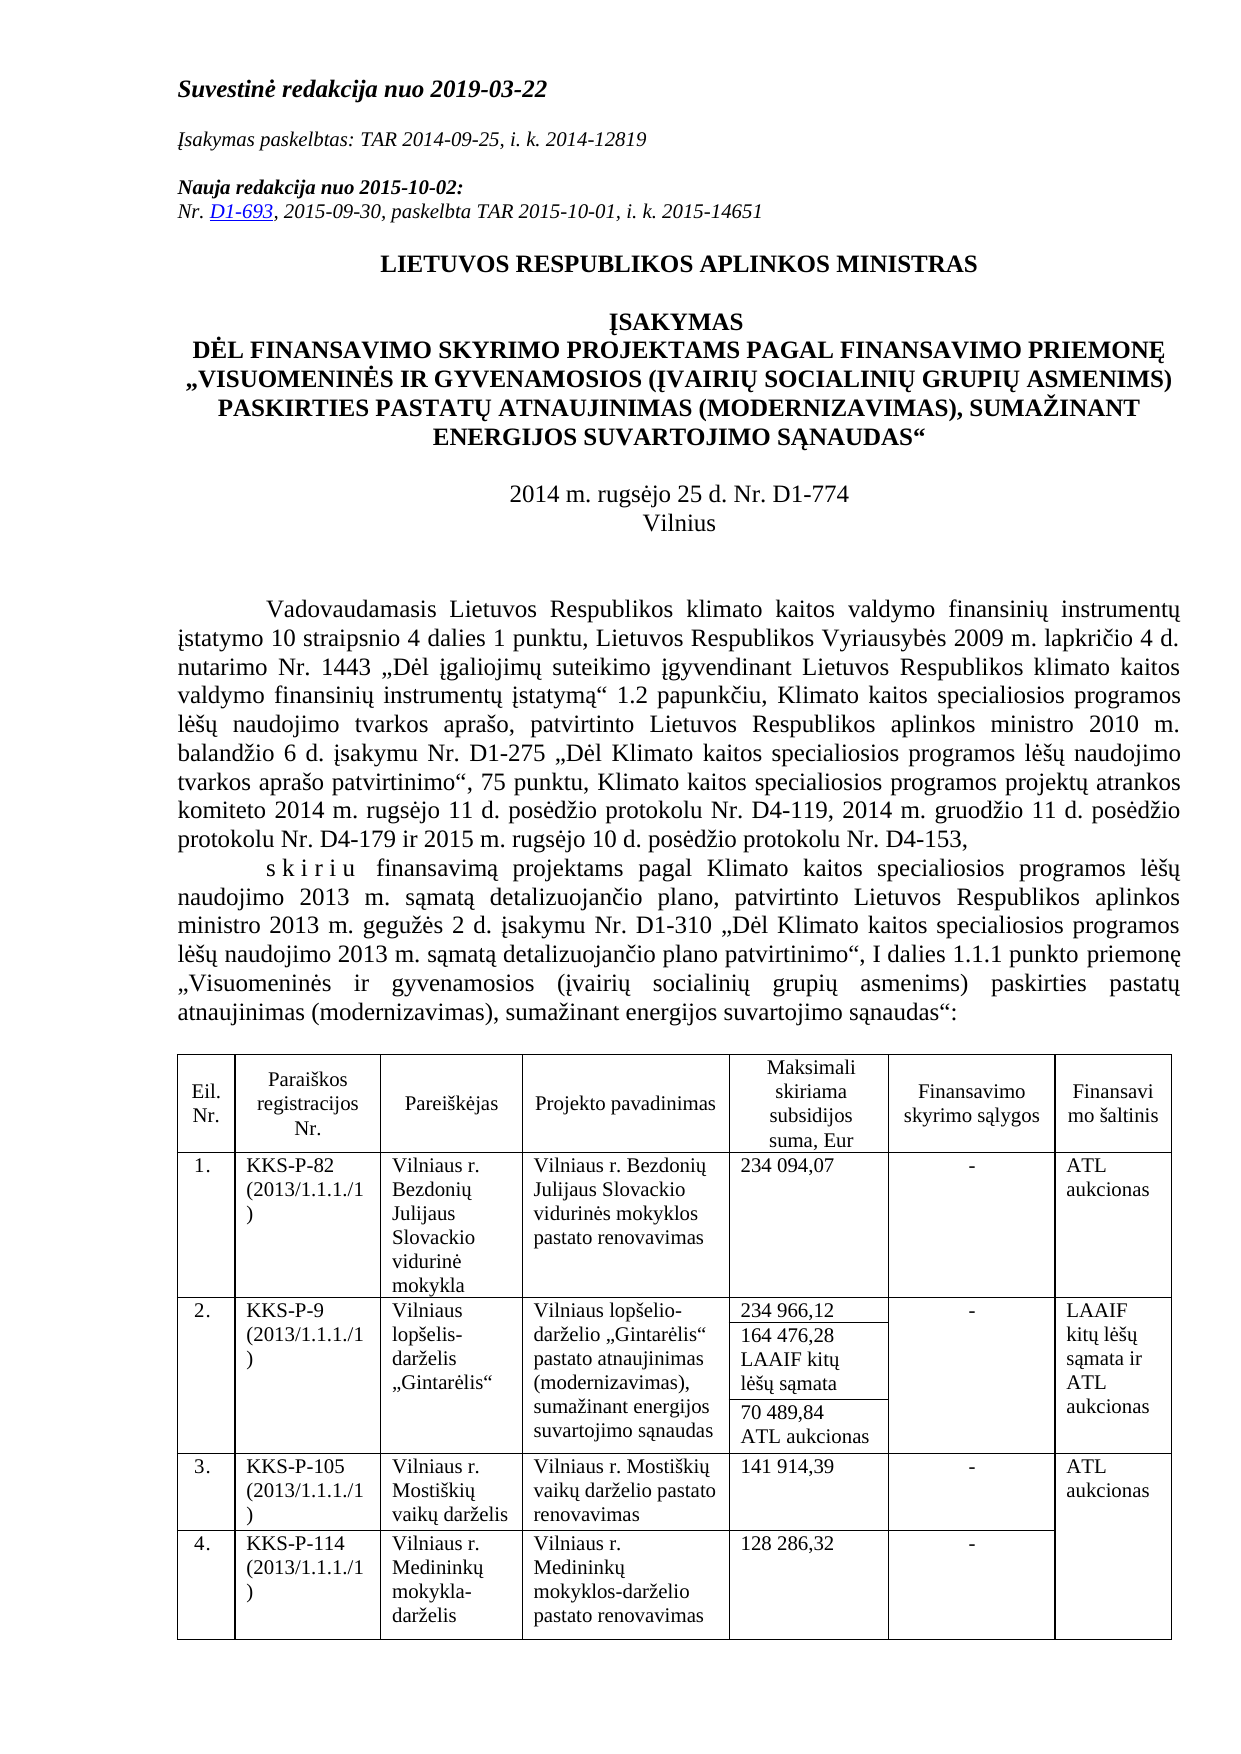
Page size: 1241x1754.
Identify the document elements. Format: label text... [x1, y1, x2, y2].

table_cell 164 476,28 LAAIF kitų lėšų sąmata [730, 1323, 888, 1399]
text Nr. D1-693, 2015-09-30, paskelbta TAR 2015-10-01, i. k. 2015-14651 [177, 199, 1181, 223]
table_header Pareiškėjas [381, 1055, 522, 1152]
table_cell ATL aukcionas [1056, 1454, 1171, 1639]
table_cell Vilniaus r. Medininkų mokykla-darželis [381, 1531, 522, 1639]
text Vilnius [177, 508, 1181, 537]
table_cell KKS-P-9 (2013/1.1.1./1) [236, 1298, 380, 1453]
text 2014 m. rugsėjo 25 d. Nr. D1-774 [177, 479, 1181, 508]
table_cell 234 094,07 [730, 1153, 888, 1297]
table_header Projekto pavadinimas [523, 1055, 729, 1152]
table_cell 234 966,12 [730, 1298, 888, 1322]
text Suvestinė redakcija nuo 2019-03-22 [177, 74, 1181, 103]
table_cell Vilniaus r. Mostiškių vaikų darželis [381, 1454, 522, 1530]
table_cell Vilniaus r. Mostiškių vaikų darželio pastato renovavimas [523, 1454, 729, 1530]
table_cell - [889, 1298, 1054, 1453]
text Įsakymas paskelbtas: TAR 2014-09-25, i. k. 2014-12819 [177, 127, 1181, 151]
table_cell 1. [178, 1153, 234, 1297]
table_cell 128 286,32 [730, 1531, 888, 1639]
table_cell Vilniaus lopšelis-darželis „Gintarėlis“ [381, 1298, 522, 1453]
table_cell Vilniaus r. Medininkų mokyklos-darželio pastato renovavimas [523, 1531, 729, 1639]
table_cell 3. [178, 1454, 234, 1530]
table_cell 70 489,84 ATL aukcionas [730, 1400, 888, 1453]
table_header Paraiškos registracijos Nr. [236, 1055, 380, 1152]
text LIETUVOS RESPUBLIKOS APLINKOS MINISTRAS [177, 249, 1181, 278]
table_cell Vilniaus lopšelio-darželio „Gintarėlis“ pastato atnaujinimas (modernizavimas), sumažinant energijos suvartojimo sąnaudas [523, 1298, 729, 1453]
table_cell 4. [178, 1531, 234, 1639]
table_cell - [889, 1153, 1054, 1297]
text ĮSAKYMAS [177, 307, 1181, 336]
table_cell 141 914,39 [730, 1454, 888, 1530]
text Nauja redakcija nuo 2015-10-02: [177, 175, 1181, 199]
table_cell 2. [178, 1298, 234, 1453]
text DĖL FINANSAVIMO SKYRIMO PROJEKTAMS PAGAL FINANSAVIMO PRIEMONĘ „VISUOMENINĖS IR GYVENAMOSIOS (ĮVAIRIŲ SOCIALINIŲ GRUPIŲ ASMENIMS) PASKIRTIES PASTATŲ ATNAUJINIMAS (MODERNIZAVIMAS), SUMAŽINANT ENERGIJOS SUVARTOJIMO SĄNAUDAS“ [177, 336, 1181, 451]
text Vadovaudamasis Lietuvos Respublikos klimato kaitos valdymo finansinių instrumentų įstatymo 10 straipsnio 4 dalies 1 punktu, Lietuvos Respublikos Vyriausybės 2009 m. lapkričio 4 d. nutarimo Nr. 1443 „Dėl įgaliojimų suteikimo įgyvendinant Lietuvos Respublikos klimato kaitos valdymo finansinių instrumentų įstatymą“ 1.2 papunkčiu, Klimato kaitos specialiosios programos lėšų naudojimo tvarkos aprašo, patvirtinto Lietuvos Respublikos aplinkos ministro 2010 m. balandžio 6 d. įsakymu Nr. D1-275 „Dėl Klimato kaitos specialiosios programos lėšų naudojimo tvarkos aprašo patvirtinimo“, 75 punktu, Klimato kaitos specialiosios programos projektų atrankos komiteto 2014 m. rugsėjo 11 d. posėdžio protokolu Nr. D4-119, 2014 m. gruodžio 11 d. posėdžio protokolu Nr. D4-179 ir 2015 m. rugsėjo 10 d. posėdžio protokolu Nr. D4-153, [177, 594, 1181, 853]
table_cell LAAIF kitų lėšų sąmata ir ATL aukcionas [1056, 1298, 1171, 1453]
text skiriu finansavimą projektams pagal Klimato kaitos specialiosios programos lėšų naudojimo 2013 m. sąmatą detalizuojančio plano, patvirtinto Lietuvos Respublikos aplinkos ministro 2013 m. gegužės 2 d. įsakymu Nr. D1-310 „Dėl Klimato kaitos specialiosios programos lėšų naudojimo 2013 m. sąmatą detalizuojančio plano patvirtinimo“, I dalies 1.1.1 punkto priemonę „Visuomeninės ir gyvenamosios (įvairių socialinių grupių asmenims) paskirties pastatų atnaujinimas (modernizavimas), sumažinant energijos suvartojimo sąnaudas“: [177, 853, 1181, 1026]
table_header Eil. Nr. [178, 1055, 234, 1152]
table_cell - [889, 1531, 1054, 1639]
table_header Finansavimo skyrimo sąlygos [889, 1055, 1054, 1152]
table_cell - [889, 1454, 1054, 1530]
table_cell KKS-P-105 (2013/1.1.1./1) [236, 1454, 380, 1530]
table_cell Vilniaus r. Bezdonių Julijaus Slovackio vidurinė mokykla [381, 1153, 522, 1297]
table_cell KKS-P-82 (2013/1.1.1./1) [236, 1153, 380, 1297]
table_cell ATL aukcionas [1056, 1153, 1171, 1297]
table_cell Vilniaus r. Bezdonių Julijaus Slovackio vidurinės mokyklos pastato renovavimas [523, 1153, 729, 1297]
table_header Finansavimo šaltinis [1056, 1055, 1171, 1152]
table_cell KKS-P-114 (2013/1.1.1./1) [236, 1531, 380, 1639]
table_header Maksimali skiriama subsidijos suma, Eur [730, 1055, 888, 1152]
